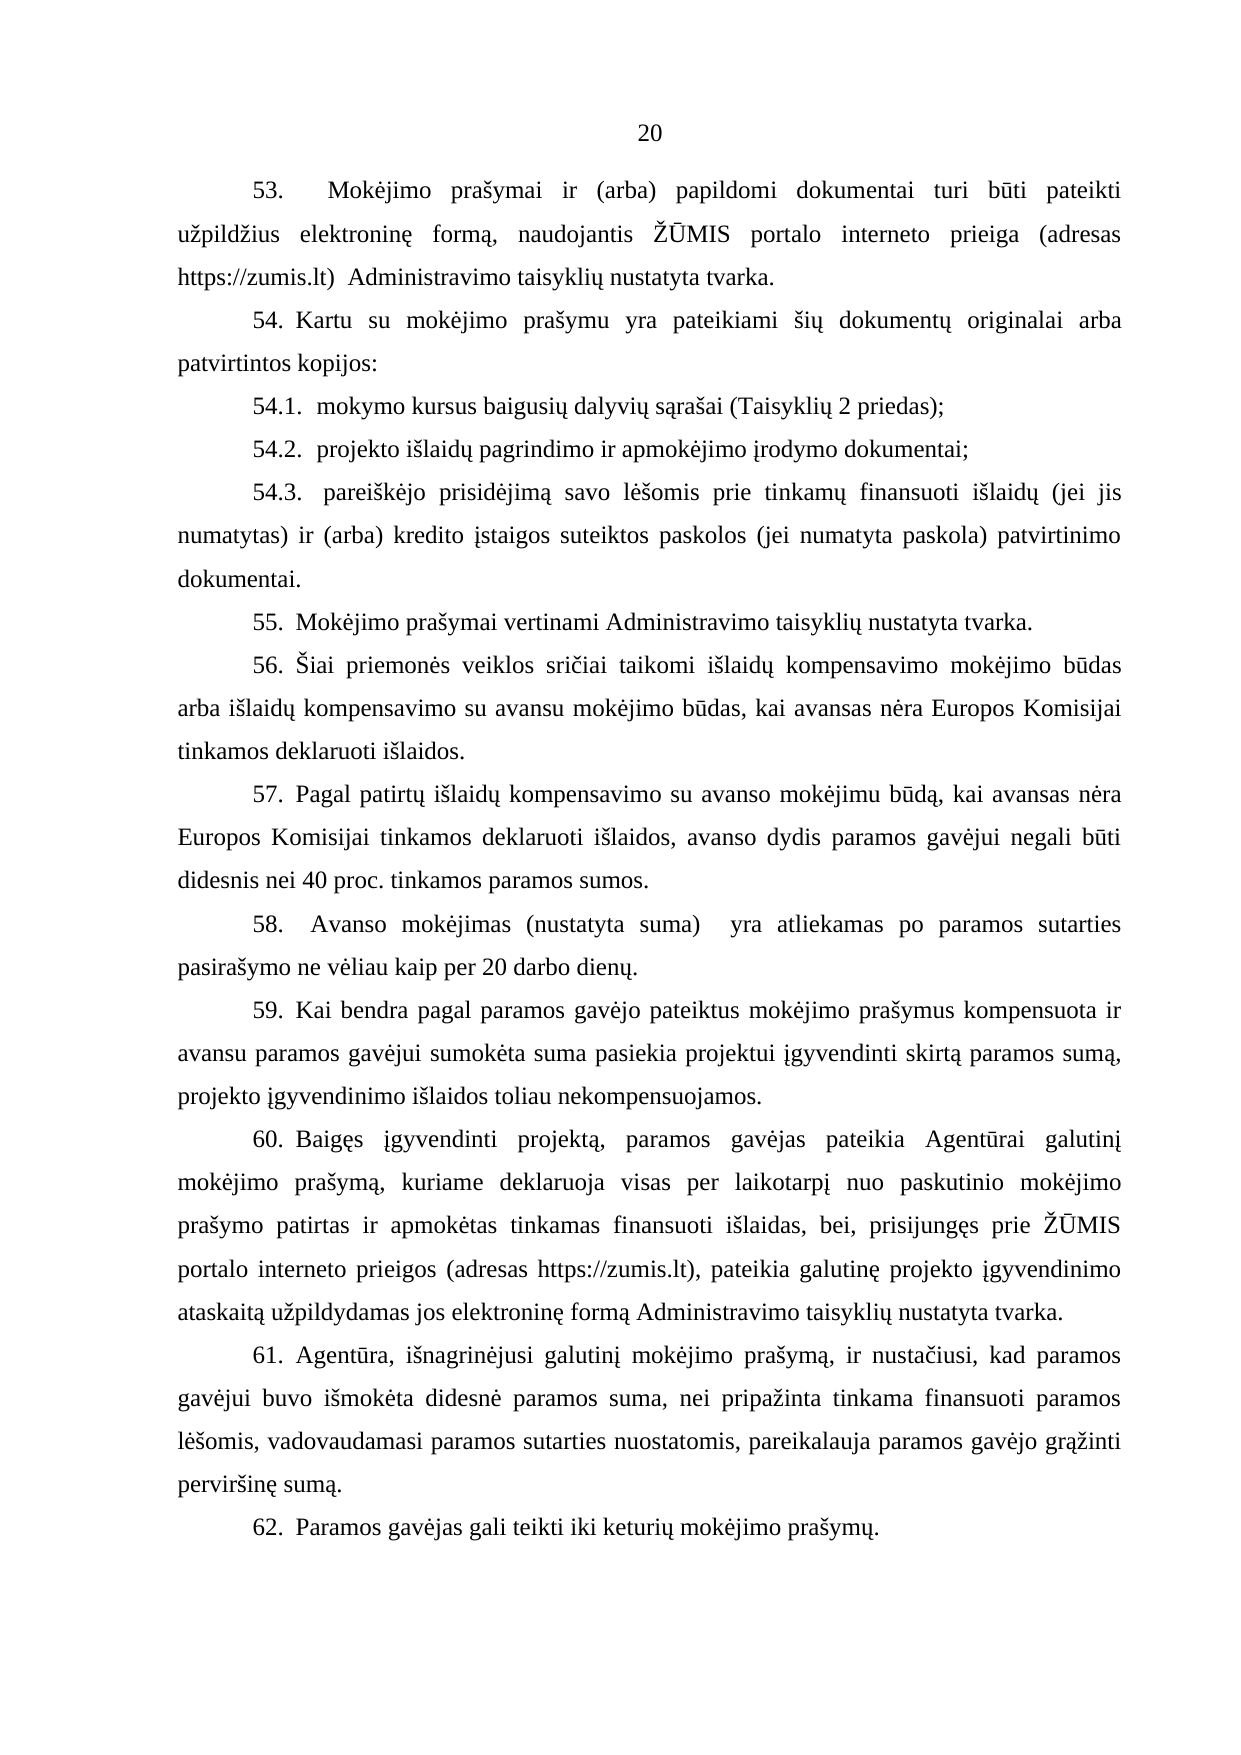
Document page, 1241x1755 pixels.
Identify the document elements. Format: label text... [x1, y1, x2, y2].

text 61. Agentūra, išnagrinėjusi galutinį mokėjimo prašymą, ir nustačiusi, kad paramos gavėjui buvo išmokėta didesnė paramos suma, nei pripažinta tinkama finansuoti paramos lėšomis, vadovaudamasi paramos sutarties nuostatomis, pareikalauja paramos gavėjo grąžinti perviršinę sumą. [177, 1340, 1122, 1498]
text 53. Mokėjimo prašymai ir (arba) papildomi dokumentai turi būti pateikti užpildžius elektroninę formą, naudojantis ŽŪMIS portalo interneto prieiga (adresas https://zumis.lt) Administravimo taisyklių nustatyta tvarka. [177, 176, 1122, 291]
text 59. Kai bendra pagal paramos gavėjo pateiktus mokėjimo prašymus kompensuota ir avansu paramos gavėjui sumokėta suma pasiekia projektui įgyvendinti skirtą paramos sumą, projekto įgyvendinimo išlaidos toliau nekompensuojamos. [177, 995, 1122, 1110]
text 62. Paramos gavėjas gali teikti iki keturių mokėjimo prašymų. [177, 1512, 1122, 1541]
text 60. Baigęs įgyvendinti projektą, paramos gavėjas pateikia Agentūrai galutinį mokėjimo prašymą, kuriame deklaruoja visas per laikotarpį nuo paskutinio mokėjimo prašymo patirtas ir apmokėtas tinkamas finansuoti išlaidas, bei, prisijungęs prie ŽŪMIS portalo interneto prieigos (adresas https://zumis.lt), pateikia galutinę projekto įgyvendinimo ataskaitą užpildydamas jos elektroninę formą Administravimo taisyklių nustatyta tvarka. [177, 1124, 1122, 1326]
text 54.1. mokymo kursus baigusių dalyvių sąrašai (Taisyklių 2 priedas); [252, 391, 1122, 420]
text 56. Šiai priemonės veiklos sričiai taikomi išlaidų kompensavimo mokėjimo būdas arba išlaidų kompensavimo su avansu mokėjimo būdas, kai avansas nėra Europos Komisijai tinkamos deklaruoti išlaidos. [177, 650, 1122, 765]
text 55. Mokėjimo prašymai vertinami Administravimo taisyklių nustatyta tvarka. [177, 607, 1122, 636]
text 54. Kartu su mokėjimo prašymu yra pateikiami šių dokumentų originalai arba patvirtintos kopijos: [177, 305, 1122, 377]
text 57. Pagal patirtų išlaidų kompensavimo su avanso mokėjimu būdą, kai avansas nėra Europos Komisijai tinkamos deklaruoti išlaidos, avanso dydis paramos gavėjui negali būti didesnis nei 40 proc. tinkamos paramos sumos. [177, 779, 1122, 894]
text 54.3. pareiškėjo prisidėjimą savo lėšomis prie tinkamų finansuoti išlaidų (jei jis numatytas) ir (arba) kredito įstaigos suteiktos paskolos (jei numatyta paskola) patvirtinimo dokumentai. [177, 477, 1122, 592]
text 54.2. projekto išlaidų pagrindimo ir apmokėjimo įrodymo dokumentai; [177, 434, 1122, 463]
text 58. Avanso mokėjimas (nustatyta suma) yra atliekamas po paramos sutarties pasirašymo ne vėliau kaip per 20 darbo dienų. [177, 909, 1122, 981]
